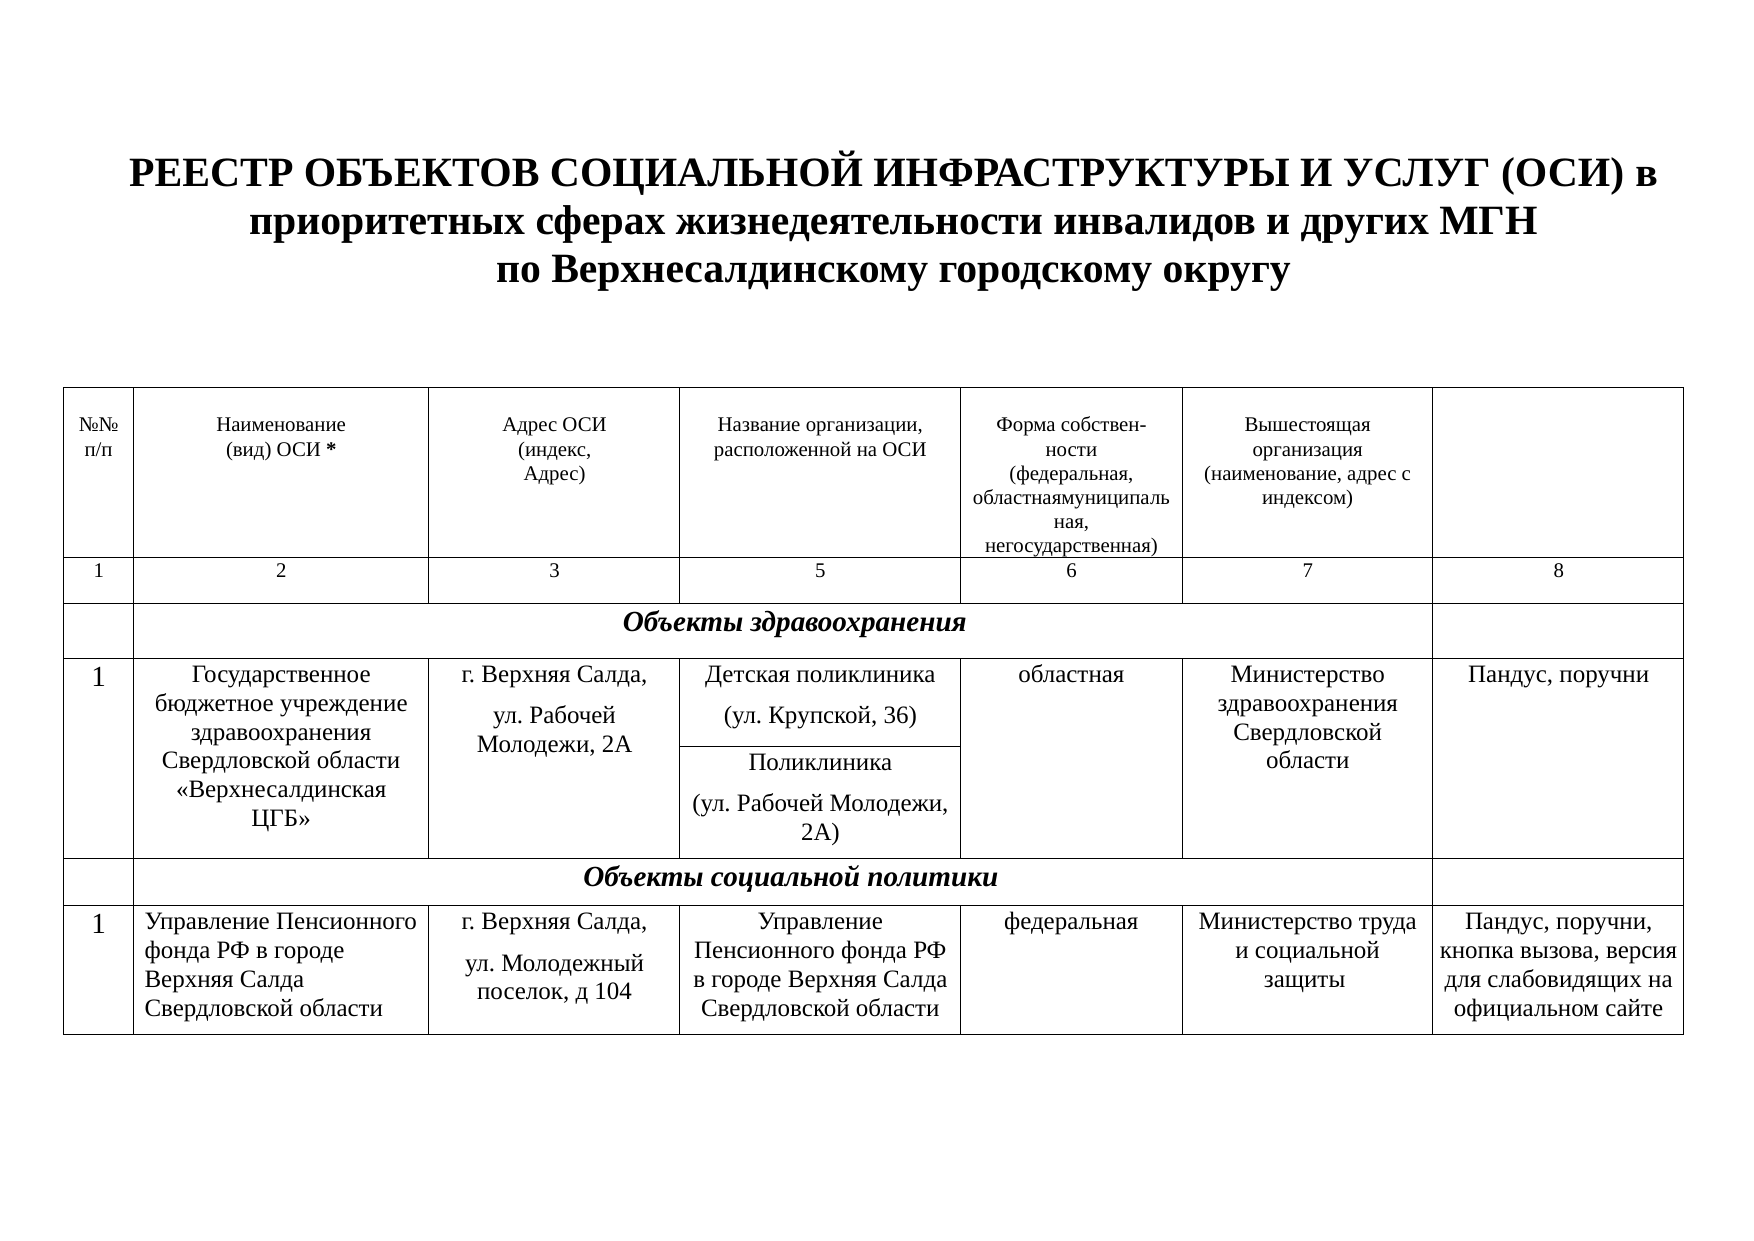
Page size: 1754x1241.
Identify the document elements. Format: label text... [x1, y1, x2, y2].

table_cell [1433, 604, 1683, 658]
table_cell Детская поликлиника (ул. Крупской, 36) [680, 659, 960, 746]
table_cell 2 [134, 558, 428, 603]
table_cell 8 [1433, 558, 1683, 603]
table_header Вышестоящая организация (наименование, адрес с индексом) [1183, 388, 1432, 557]
table_cell Государственное бюджетное учреждение здравоохранения Свердловской области «Верхнесалдинская ЦГБ» [134, 659, 428, 858]
table_cell Министерство труда и социальной защиты [1183, 906, 1432, 1034]
table_header Адрес ОСИ (индекс, Адрес) [429, 388, 679, 557]
table_cell 3 [429, 558, 679, 603]
table_cell [64, 859, 133, 905]
table_cell областная [961, 659, 1182, 858]
text РЕЕСТР ОБЪЕКТОВ СОЦИАЛЬНОЙ ИНФРАСТРУКТУРЫ И УСЛУГ (ОСИ) в приоритетных сферах жизнедеятельности инвалидов и других МГН [75, 148, 1711, 243]
table_cell 7 [1183, 558, 1432, 603]
table_cell Министерство здравоохранения Свердловской области [1183, 659, 1432, 858]
table_header №№ п/п [64, 388, 133, 557]
table_cell Управление Пенсионного фонда РФ в городе Верхняя Салда Свердловской области [680, 906, 960, 1034]
table_cell Пандус, поручни, кнопка вызова, версия для слабовидящих на официальном сайте [1433, 906, 1683, 1034]
table_header Наименование (вид) ОСИ * [134, 388, 428, 557]
table_cell Пандус, поручни [1433, 659, 1683, 858]
table_cell Поликлиника (ул. Рабочей Молодежи, 2А) [680, 747, 960, 858]
table_cell 1 [64, 558, 133, 603]
table_cell г. Верхняя Салда, ул. Рабочей Молодежи, 2А [429, 659, 679, 858]
table_cell 6 [961, 558, 1182, 603]
text по Верхнесалдинскому городскому округу [75, 243, 1711, 291]
table_header Форма собствен-ности (федеральная, областнаямуниципальная, негосударственная) [961, 388, 1182, 557]
table_cell 5 [680, 558, 960, 603]
table_header Название организации, расположенной на ОСИ [680, 388, 960, 557]
table_header [1433, 388, 1683, 557]
table_cell Объекты социальной политики [134, 859, 1432, 905]
table_cell 1 [64, 906, 133, 1034]
table_cell федеральная [961, 906, 1182, 1034]
table_cell [1433, 859, 1683, 905]
table_cell [64, 604, 133, 658]
table_cell Управление Пенсионного фонда РФ в городе Верхняя Салда Свердловской области [134, 906, 428, 1034]
table_cell 1 [64, 659, 133, 858]
table_cell Объекты здравоохранения [134, 604, 1432, 658]
table_cell г. Верхняя Салда, ул. Молодежный поселок, д 104 [429, 906, 679, 1034]
